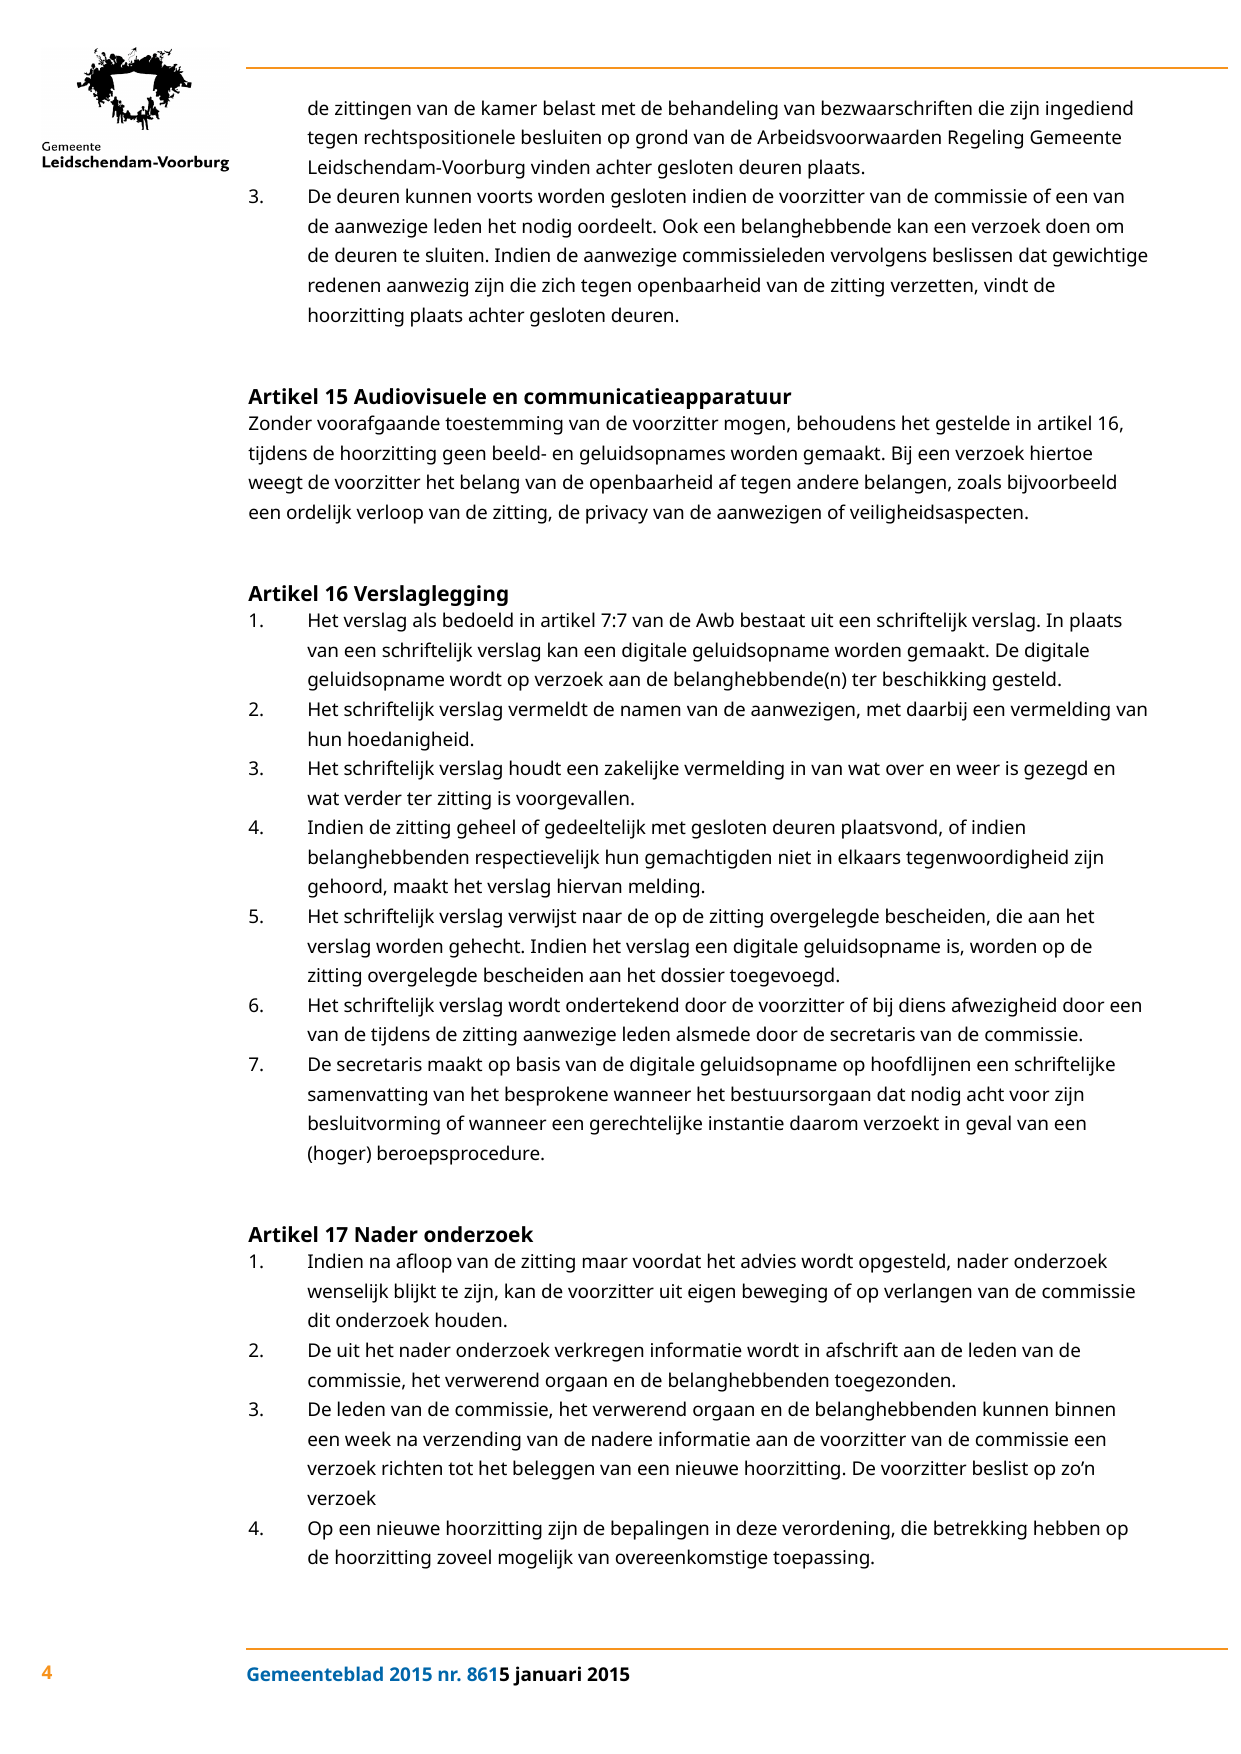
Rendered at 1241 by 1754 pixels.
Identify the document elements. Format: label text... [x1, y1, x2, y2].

list Het schriftelijk verslag wordt ondertekend door de voorzitter of bij diens afwezigheid door een van de tijdens de zitting aanwezige leden alsmede door de secretaris van de commissie. [248, 992, 1152, 1047]
list de zittingen van de kamer belast met de behandeling van bezwaarschriften die zijn ingediend tegen rechtspositionele besluiten op grond van de Arbeidsvoorwaarden Regeling Gemeente Leidschendam-Voorburg vinden achter gesloten deuren plaats. [248, 95, 1152, 180]
text Zonder voorafgaande toestemming van de voorzitter mogen, behoudens het gestelde in artikel 16, tijdens de hoorzitting geen beeld- en geluidsopnames worden gemaakt. Bij een verzoek hiertoe weegt de voorzitter het belang van de openbaarheid af tegen andere belangen, zoals bijvoorbeeld een ordelijk verloop van de zitting, de privacy van de aanwezigen of veiligheidsaspecten. [248, 410, 1152, 525]
list Op een nieuwe hoorzitting zijn de bepalingen in deze verordening, die betrekking hebben op de hoorzitting zoveel mogelijk van overeenkomstige toepassing. [248, 1515, 1152, 1570]
list De secretaris maakt op basis van de digitale geluidsopname op hoofdlijnen een schriftelijke samenvatting van het besprokene wanneer het bestuursorgaan dat nodig acht voor zijn besluitvorming of wanneer een gerechtelijke instantie daarom verzoekt in geval van een (hoger) beroepsprocedure. [248, 1051, 1152, 1166]
list De uit het nader onderzoek verkregen informatie wordt in afschrift aan de leden van de commissie, het verwerend orgaan en de belanghebbenden toegezonden. [248, 1337, 1152, 1392]
list Het schriftelijk verslag verwijst naar de op de zitting overgelegde bescheiden, die aan het verslag worden gehecht. Indien het verslag een digitale geluidsopname is, worden op de zitting overgelegde bescheiden aan het dossier toegevoegd. [248, 903, 1152, 988]
list De leden van de commissie, het verwerend orgaan en de belanghebbenden kunnen binnen een week na verzending van de nadere informatie aan de voorzitter van de commissie een verzoek richten tot het beleggen van een nieuwe hoorzitting. De voorzitter beslist op zo’n verzoek [248, 1396, 1152, 1511]
text Artikel 16 Verslaglegging [248, 579, 1152, 607]
list De deuren kunnen voorts worden gesloten indien de voorzitter van de commissie of een van de aanwezige leden het nodig oordeelt. Ook een belanghebbende kan een verzoek doen om de deuren te sluiten. Indien de aanwezige commissieleden vervolgens beslissen dat gewichtige redenen aanwezig zijn die zich tegen openbaarheid van de zitting verzetten, vindt de hoorzitting plaats achter gesloten deuren. [248, 183, 1152, 328]
list Het schriftelijk verslag vermeldt de namen van de aanwezigen, met daarbij een vermelding van hun hoedanigheid. [248, 696, 1152, 752]
list Indien na afloop van de zitting maar voordat het advies wordt opgesteld, nader onderzoek wenselijk blijkt te zijn, kan de voorzitter uit eigen beweging of op verlangen van de commissie dit onderzoek houden. [248, 1248, 1152, 1333]
text Artikel 17 Nader onderzoek [248, 1220, 1152, 1248]
text Artikel 15 Audiovisuele en communicatieapparatuur [248, 382, 1152, 410]
list Het verslag als bedoeld in artikel 7:7 van de Awb bestaat uit een schriftelijk verslag. In plaats van een schriftelijk verslag kan een digitale geluidsopname worden gemaakt. De digitale geluidsopname wordt op verzoek aan de belanghebbende(n) ter beschikking gesteld. [248, 607, 1152, 692]
picture [41, 47, 231, 172]
list Het schriftelijk verslag houdt een zakelijke vermelding in van wat over en weer is gezegd en wat verder ter zitting is voorgevallen. [248, 755, 1152, 811]
list Indien de zitting geheel of gedeeltelijk met gesloten deuren plaatsvond, of indien belanghebbenden respectievelijk hun gemachtigden niet in elkaars tegenwoordigheid zijn gehoord, maakt het verslag hiervan melding. [248, 814, 1152, 899]
